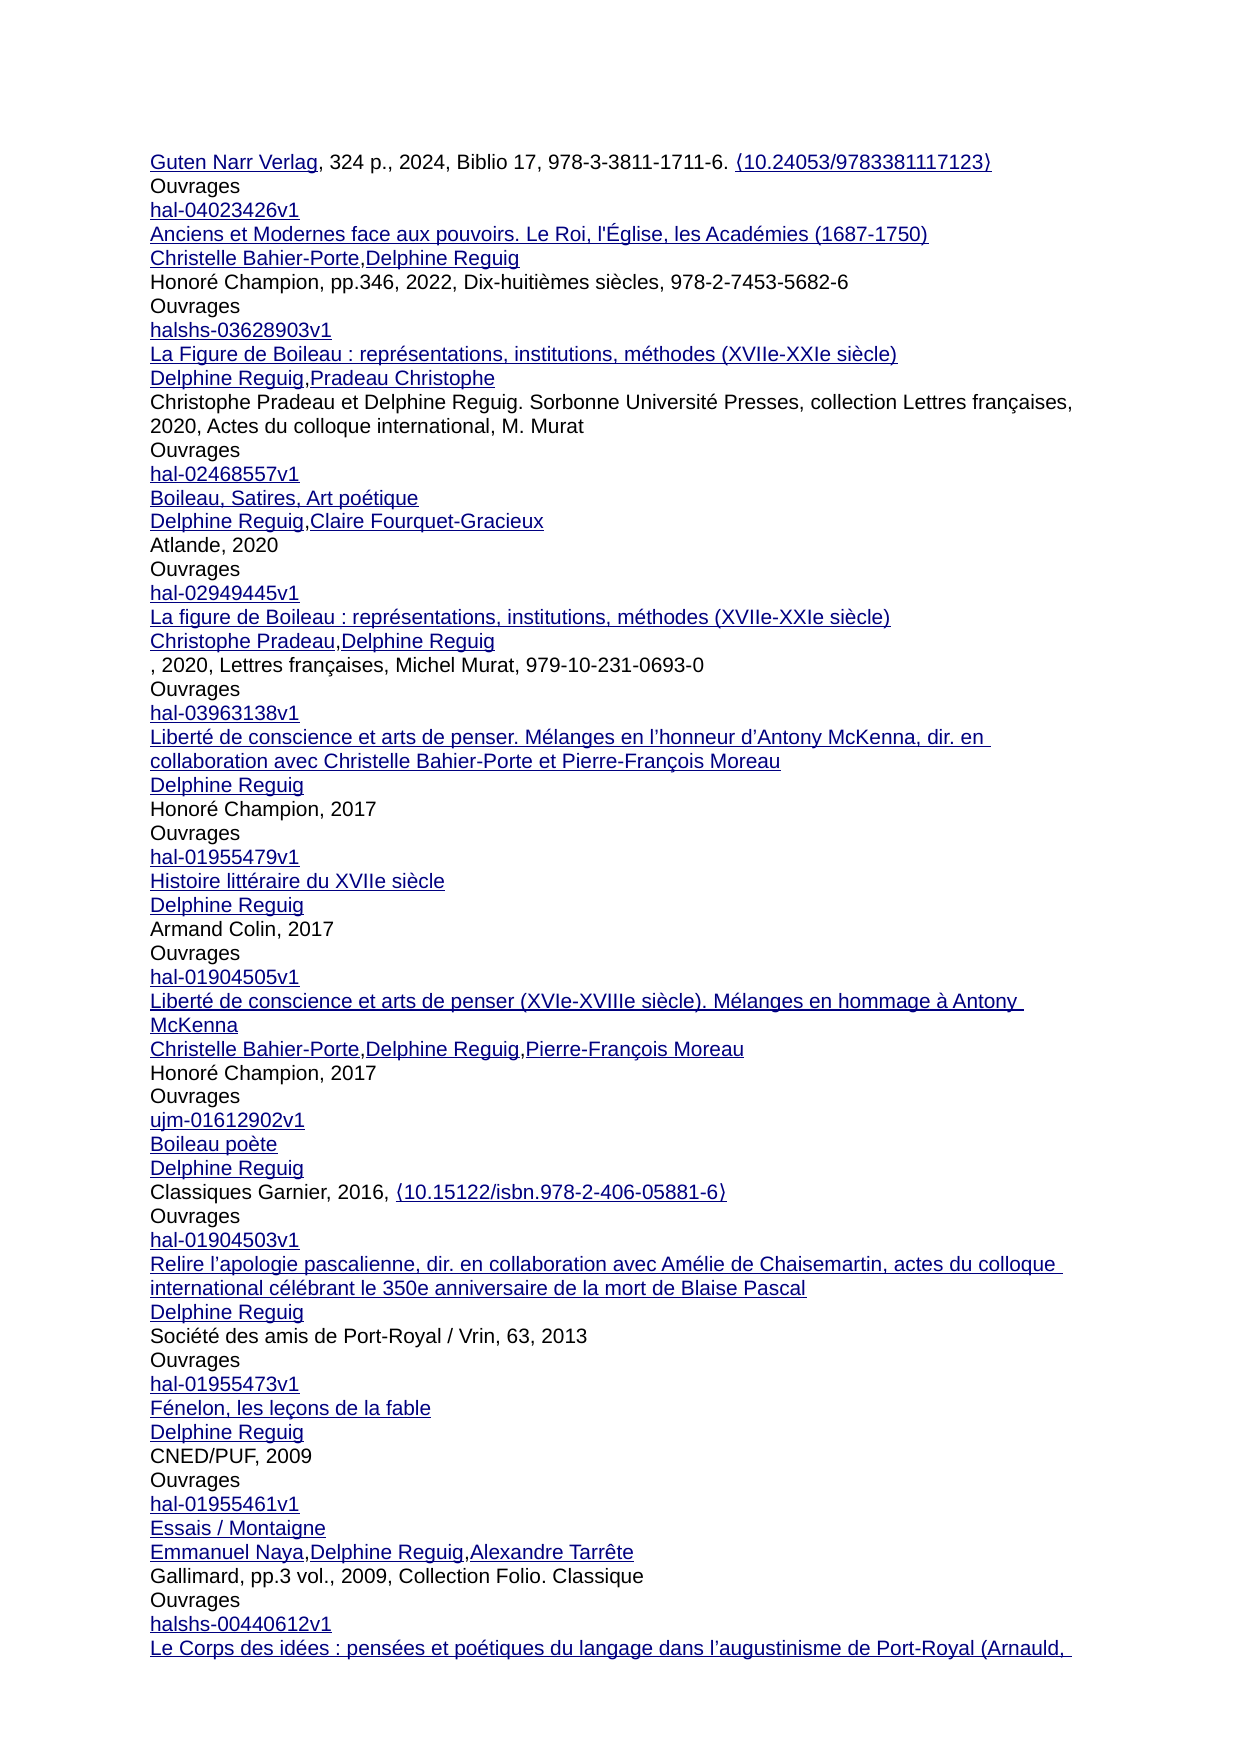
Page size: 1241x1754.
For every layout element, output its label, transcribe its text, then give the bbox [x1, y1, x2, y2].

table_cell Anciens et Modernes face aux pouvoirs. Le Roi, l'Église, les Académies (1687-1750) Christelle Bahier-Porte,Delphine Reguig Honoré Champion, pp.346, 2022, Dix-huitièmes siècles, 978-2-7453-5682-6 Ouvrages halshs-03628903v1 [150, 222, 1090, 342]
table_cell Liberté de conscience et arts de penser. Mélanges en l’honneur d’Antony McKenna, dir. en collaboration avec Christelle Bahier-Porte et Pierre-François Moreau Delphine Reguig Honoré Champion, 2017 Ouvrages hal-01955479v1 [150, 725, 1090, 869]
table_cell La figure de Boileau : représentations, institutions, méthodes (XVIIe-XXIe siècle) Christophe Pradeau,Delphine Reguig , 2020, Lettres françaises, Michel Murat, 979-10-231-0693-0 Ouvrages hal-03963138v1 [150, 605, 1090, 725]
table_header Guten Narr Verlag, 324 p., 2024, Biblio 17, 978-3-3811-1711-6. ⟨10.24053/9783381117123⟩ Ouvrages hal-04023426v1 [150, 150, 1090, 222]
table_cell Le Corps des idées : pensées et poétiques du langage dans l’augustinisme de Port-Royal (Arnauld, [150, 1635, 1090, 1659]
table_cell Histoire littéraire du XVIIe siècle Delphine Reguig Armand Colin, 2017 Ouvrages hal-01904505v1 [150, 869, 1090, 988]
table_cell La Figure de Boileau : représentations, institutions, méthodes (XVIIe-XXIe siècle) Delphine Reguig,Pradeau Christophe Christophe Pradeau et Delphine Reguig. Sorbonne Université Presses, collection Lettres françaises, 2020, Actes du colloque international, M. Murat Ouvrages hal-02468557v1 [150, 342, 1090, 485]
table_cell Boileau poète Delphine Reguig Classiques Garnier, 2016, ⟨10.15122/isbn.978-2-406-05881-6⟩ Ouvrages hal-01904503v1 [150, 1132, 1090, 1252]
table_cell Relire l’apologie pascalienne, dir. en collaboration avec Amélie de Chaisemartin, actes du colloque international célébrant le 350e anniversaire de la mort de Blaise Pascal Delphine Reguig Société des amis de Port-Royal / Vrin, 63, 2013 Ouvrages hal-01955473v1 [150, 1252, 1090, 1396]
table_cell Essais / Montaigne Emmanuel Naya,Delphine Reguig,Alexandre Tarrête Gallimard, pp.3 vol., 2009, Collection Folio. Classique Ouvrages halshs-00440612v1 [150, 1516, 1090, 1635]
table_cell Liberté de conscience et arts de penser (XVIe-XVIIIe siècle). Mélanges en hommage à Antony McKenna Christelle Bahier-Porte,Delphine Reguig,Pierre-François Moreau Honoré Champion, 2017 Ouvrages ujm-01612902v1 [150, 989, 1090, 1132]
table_cell Fénelon, les leçons de la fable Delphine Reguig CNED/PUF, 2009 Ouvrages hal-01955461v1 [150, 1396, 1090, 1516]
table_cell Boileau, Satires, Art poétique Delphine Reguig,Claire Fourquet-Gracieux Atlande, 2020 Ouvrages hal-02949445v1 [150, 485, 1090, 605]
